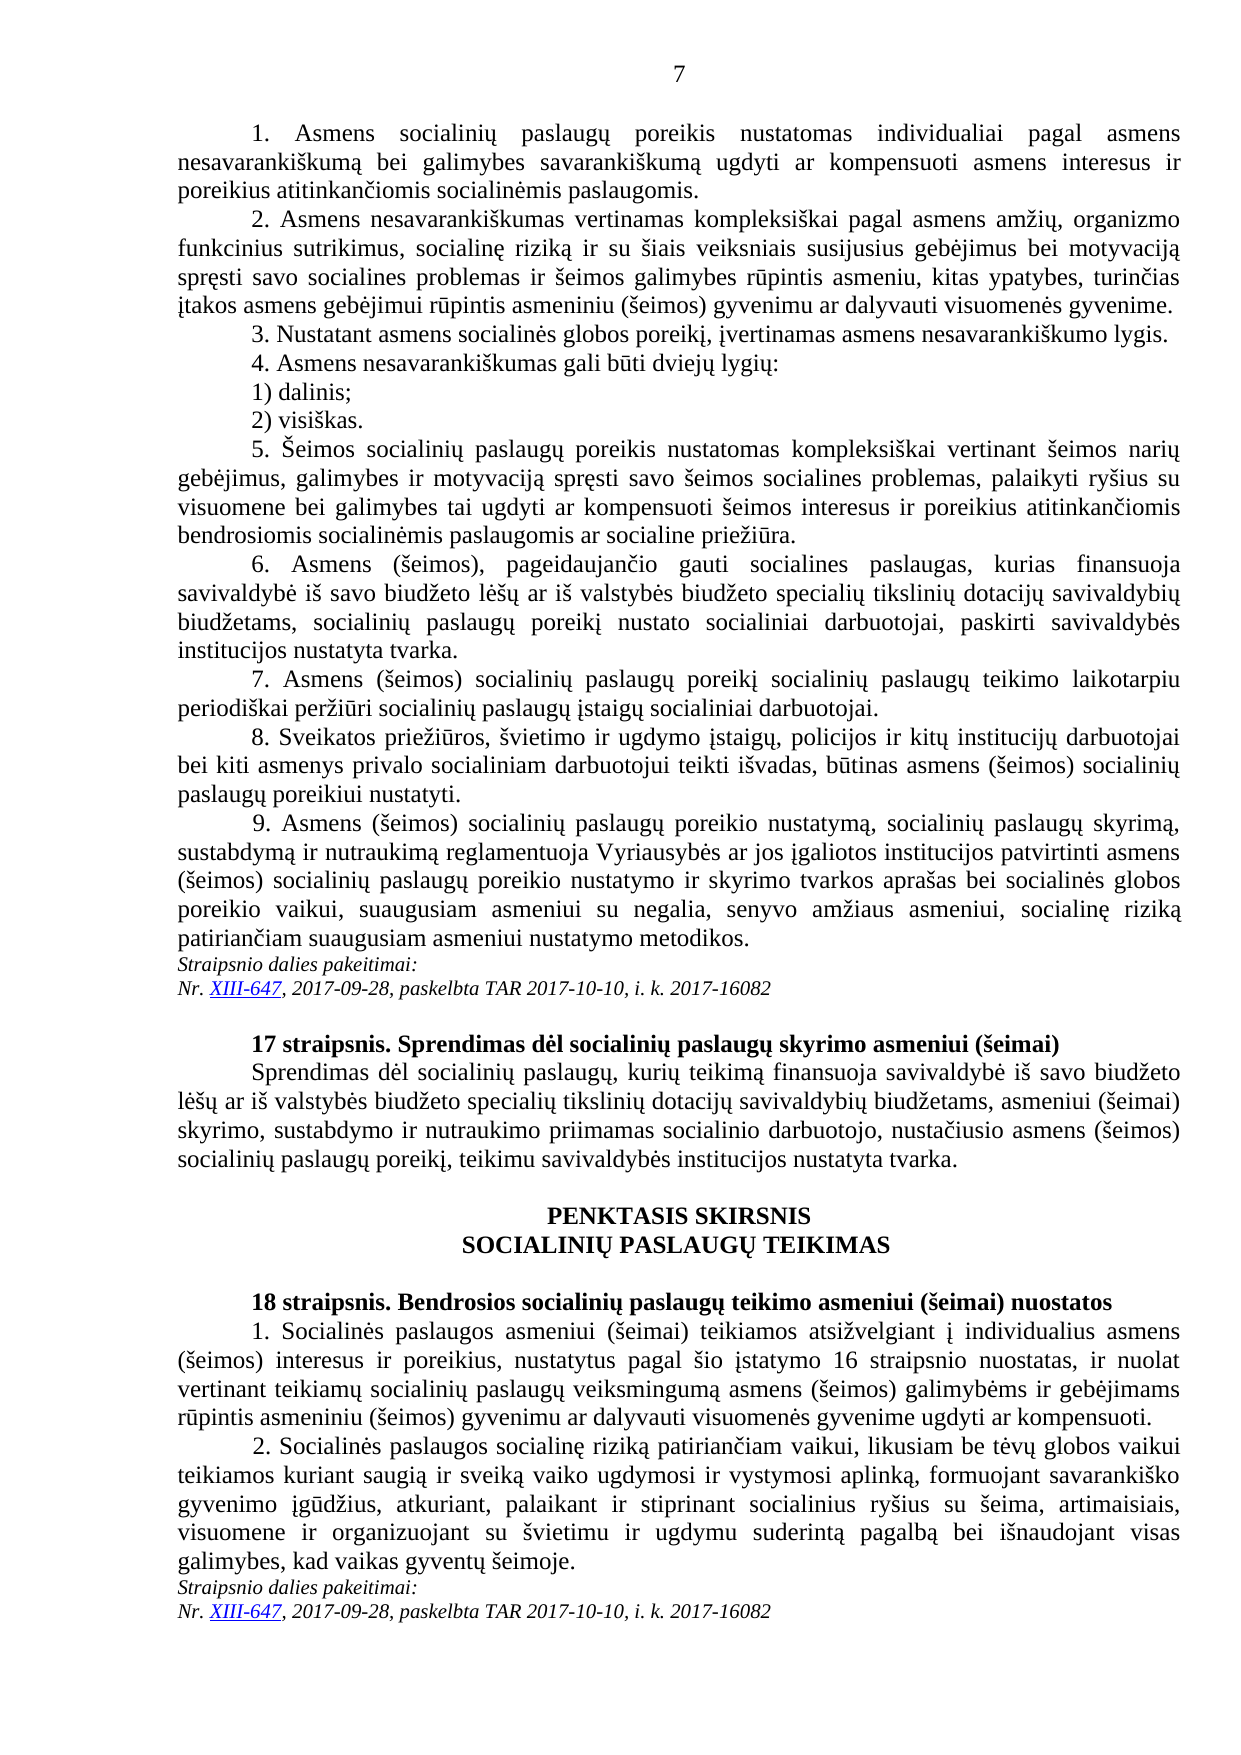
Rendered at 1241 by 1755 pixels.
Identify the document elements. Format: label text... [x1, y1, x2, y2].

text PENKTASIS SKIRSNIS [177, 1201, 1181, 1230]
text Nr. XIII-647, 2017-09-28, paskelbta TAR 2017-10-10, i. k. 2017-16082 [177, 976, 1181, 1000]
text 8. Sveikatos priežiūros, švietimo ir ugdymo įstaigų, policijos ir kitų institucijų darbuotojai bei kiti asmenys privalo socialiniam darbuotojui teikti išvadas, būtinas asmens (šeimos) socialinių paslaugų poreikiui nustatyti. [177, 722, 1181, 808]
text 1. Asmens socialinių paslaugų poreikis nustatomas individualiai pagal asmens nesavarankiškumą bei galimybes savarankiškumą ugdyti ar kompensuoti asmens interesus ir poreikius atitinkančiomis socialinėmis paslaugomis. [177, 118, 1181, 204]
text 9. Asmens (šeimos) socialinių paslaugų poreikio nustatymą, socialinių paslaugų skyrimą, sustabdymą ir nutraukimą reglamentuoja Vyriausybės ar jos įgaliotos institucijos patvirtinti asmens (šeimos) socialinių paslaugų poreikio nustatymo ir skyrimo tvarkos aprašas bei socialinės globos poreikio vaikui, suaugusiam asmeniui su negalia, senyvo amžiaus asmeniui, socialinę riziką patiriančiam suaugusiam asmeniui nustatymo metodikos. [177, 808, 1181, 952]
text Straipsnio dalies pakeitimai: [177, 1575, 1181, 1599]
text 2. Socialinės paslaugos socialinę riziką patiriančiam vaikui, likusiam be tėvų globos vaikui teikiamos kuriant saugią ir sveiką vaiko ugdymosi ir vystymosi aplinką, formuojant savarankiško gyvenimo įgūdžius, atkuriant, palaikant ir stiprinant socialinius ryšius su šeima, artimaisiais, visuomene ir organizuojant su švietimu ir ugdymu suderintą pagalbą bei išnaudojant visas galimybes, kad vaikas gyventų šeimoje. [177, 1431, 1181, 1575]
text Nr. XIII-647, 2017-09-28, paskelbta TAR 2017-10-10, i. k. 2017-16082 [177, 1599, 1181, 1623]
text Sprendimas dėl socialinių paslaugų, kurių teikimą finansuoja savivaldybė iš savo biudžeto lėšų ar iš valstybės biudžeto specialių tikslinių dotacijų savivaldybių biudžetams, asmeniui (šeimai) skyrimo, sustabdymo ir nutraukimo priimamas socialinio darbuotojo, nustačiusio asmens (šeimos) socialinių paslaugų poreikį, teikimu savivaldybės institucijos nustatyta tvarka. [177, 1057, 1181, 1172]
text SOCIALINIŲ PASLAUGŲ TEIKIMAS [177, 1230, 1181, 1259]
text 6. Asmens (šeimos), pageidaujančio gauti socialines paslaugas, kurias finansuoja savivaldybė iš savo biudžeto lėšų ar iš valstybės biudžeto specialių tikslinių dotacijų savivaldybių biudžetams, socialinių paslaugų poreikį nustato socialiniai darbuotojai, paskirti savivaldybės institucijos nustatyta tvarka. [177, 549, 1181, 664]
text 18 straipsnis. Bendrosios socialinių paslaugų teikimo asmeniui (šeimai) nuostatos [177, 1287, 1181, 1316]
text 7. Asmens (šeimos) socialinių paslaugų poreikį socialinių paslaugų teikimo laikotarpiu periodiškai peržiūri socialinių paslaugų įstaigų socialiniai darbuotojai. [177, 664, 1181, 722]
text 1) dalinis; [177, 377, 1181, 406]
text 3. Nustatant asmens socialinės globos poreikį, įvertinamas asmens nesavarankiškumo lygis. [177, 319, 1181, 348]
text 17 straipsnis. Sprendimas dėl socialinių paslaugų skyrimo asmeniui (šeimai) [177, 1029, 1181, 1057]
text 5. Šeimos socialinių paslaugų poreikis nustatomas kompleksiškai vertinant šeimos narių gebėjimus, galimybes ir motyvaciją spręsti savo šeimos socialines problemas, palaikyti ryšius su visuomene bei galimybes tai ugdyti ar kompensuoti šeimos interesus ir poreikius atitinkančiomis bendrosiomis socialinėmis paslaugomis ar socialine priežiūra. [177, 434, 1181, 549]
text 1. Socialinės paslaugos asmeniui (šeimai) teikiamos atsižvelgiant į individualius asmens (šeimos) interesus ir poreikius, nustatytus pagal šio įstatymo 16 straipsnio nuostatas, ir nuolat vertinant teikiamų socialinių paslaugų veiksmingumą asmens (šeimos) galimybėms ir gebėjimams rūpintis asmeniniu (šeimos) gyvenimu ar dalyvauti visuomenės gyvenime ugdyti ar kompensuoti. [177, 1316, 1181, 1431]
text Straipsnio dalies pakeitimai: [177, 952, 1181, 976]
text 4. Asmens nesavarankiškumas gali būti dviejų lygių: [177, 348, 1181, 377]
text 2. Asmens nesavarankiškumas vertinamas kompleksiškai pagal asmens amžių, organizmo funkcinius sutrikimus, socialinę riziką ir su šiais veiksniais susijusius gebėjimus bei motyvaciją spręsti savo socialines problemas ir šeimos galimybes rūpintis asmeniu, kitas ypatybes, turinčias įtakos asmens gebėjimui rūpintis asmeniniu (šeimos) gyvenimu ar dalyvauti visuomenės gyvenime. [177, 204, 1181, 319]
text 2) visiškas. [177, 406, 1181, 434]
